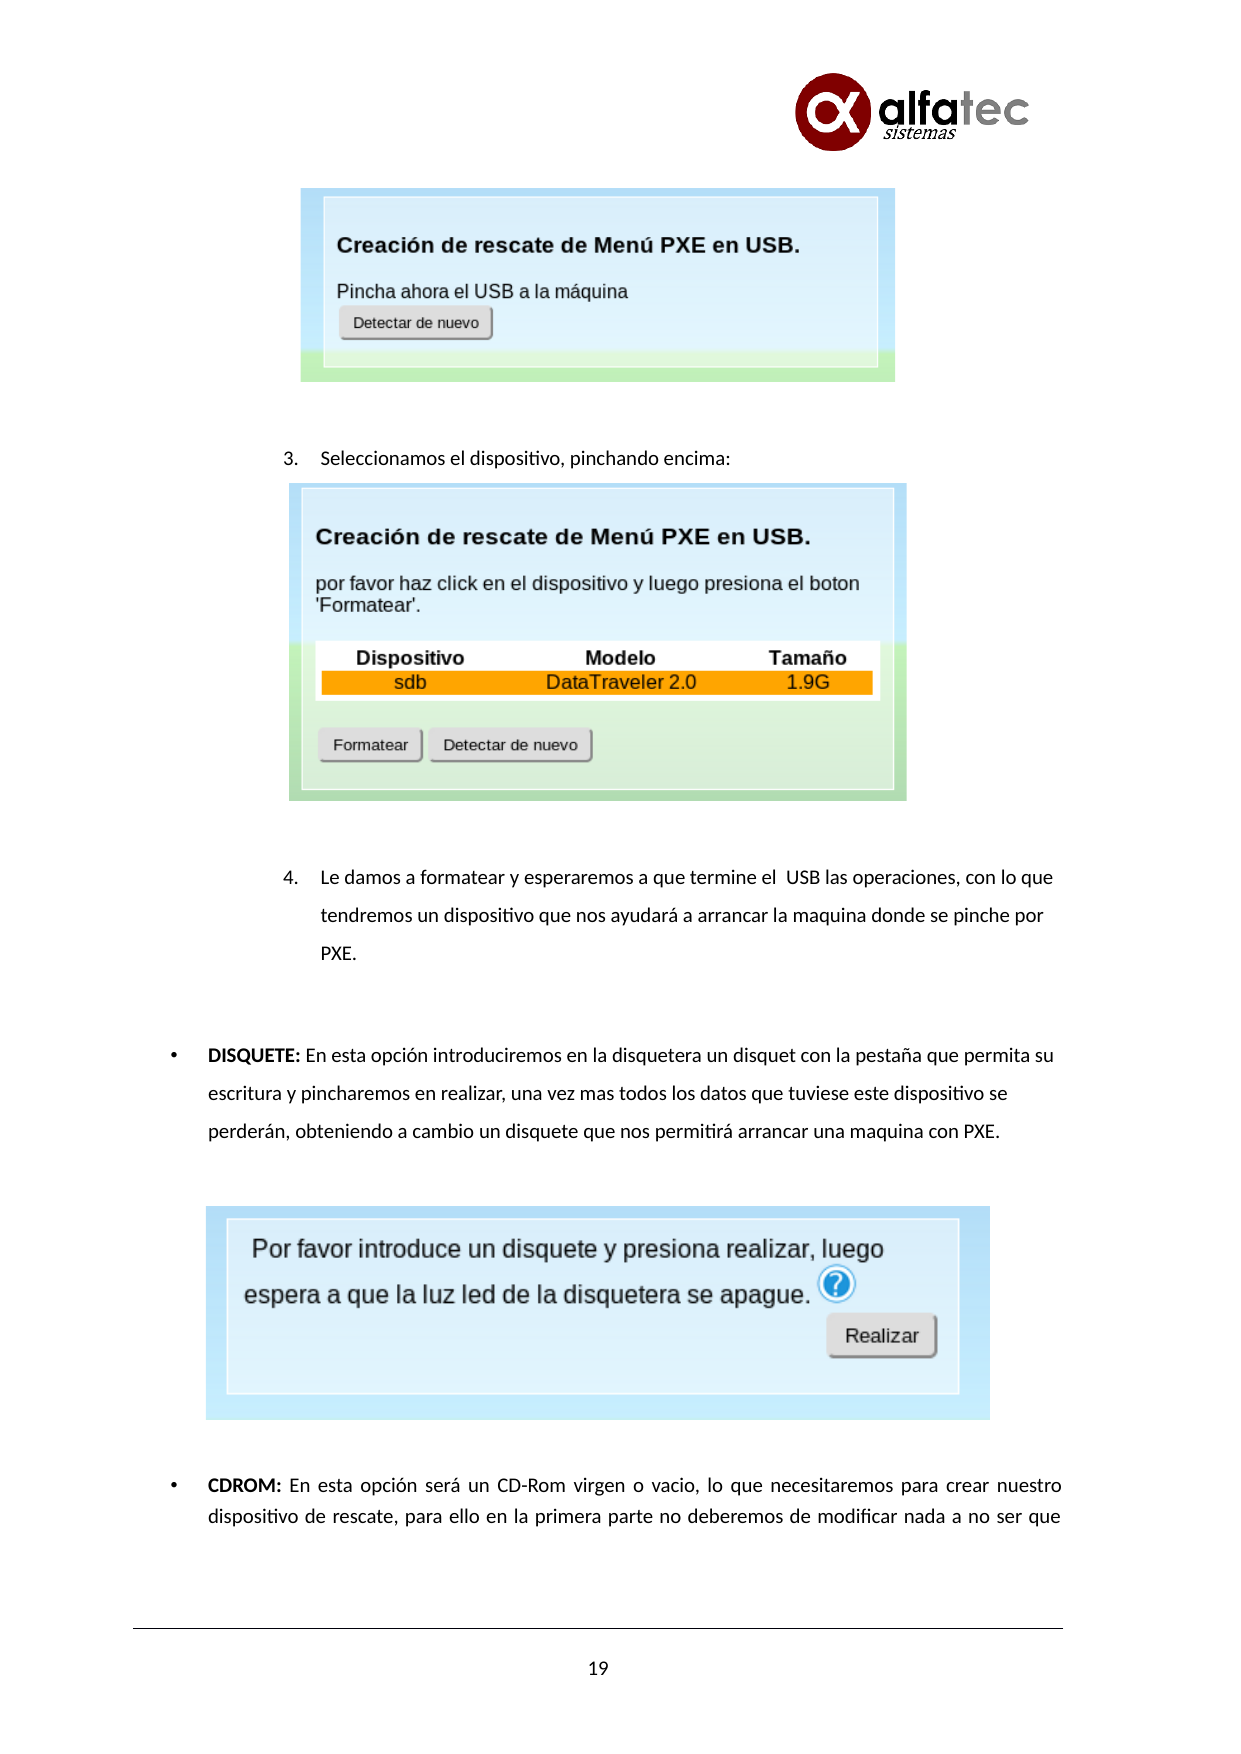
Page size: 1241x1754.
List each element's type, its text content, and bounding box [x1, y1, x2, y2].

picture [795, 73, 1031, 151]
list Le damos a formatear y esperaremos a que termine el USB las operaciones, con lo que tendremos un dispositivo que nos ayudará a arrancar la maquina donde se pinche por PXE. [283, 864, 1063, 966]
picture [300, 188, 896, 382]
list CDROM: En esta opción será un CD-Rom virgen o vacio, lo que necesitaremos para crear nuestro dispositivo de rescate, para ello en la primera parte no deberemos de modificar nada a no ser que [170, 1472, 1063, 1528]
list Seleccionamos el dispositivo, pinchando encima: [283, 445, 1063, 470]
picture [205, 1206, 990, 1420]
picture [289, 483, 907, 801]
list DISQUETE: En esta opción introduciremos en la disquetera un disquet con la pestaña que permita su escritura y pincharemos en realizar, una vez mas todos los datos que tuviese este dispositivo se perderán, obteniendo a cambio un disquete que nos permitirá arrancar una maquina con PXE. [170, 1042, 1063, 1143]
